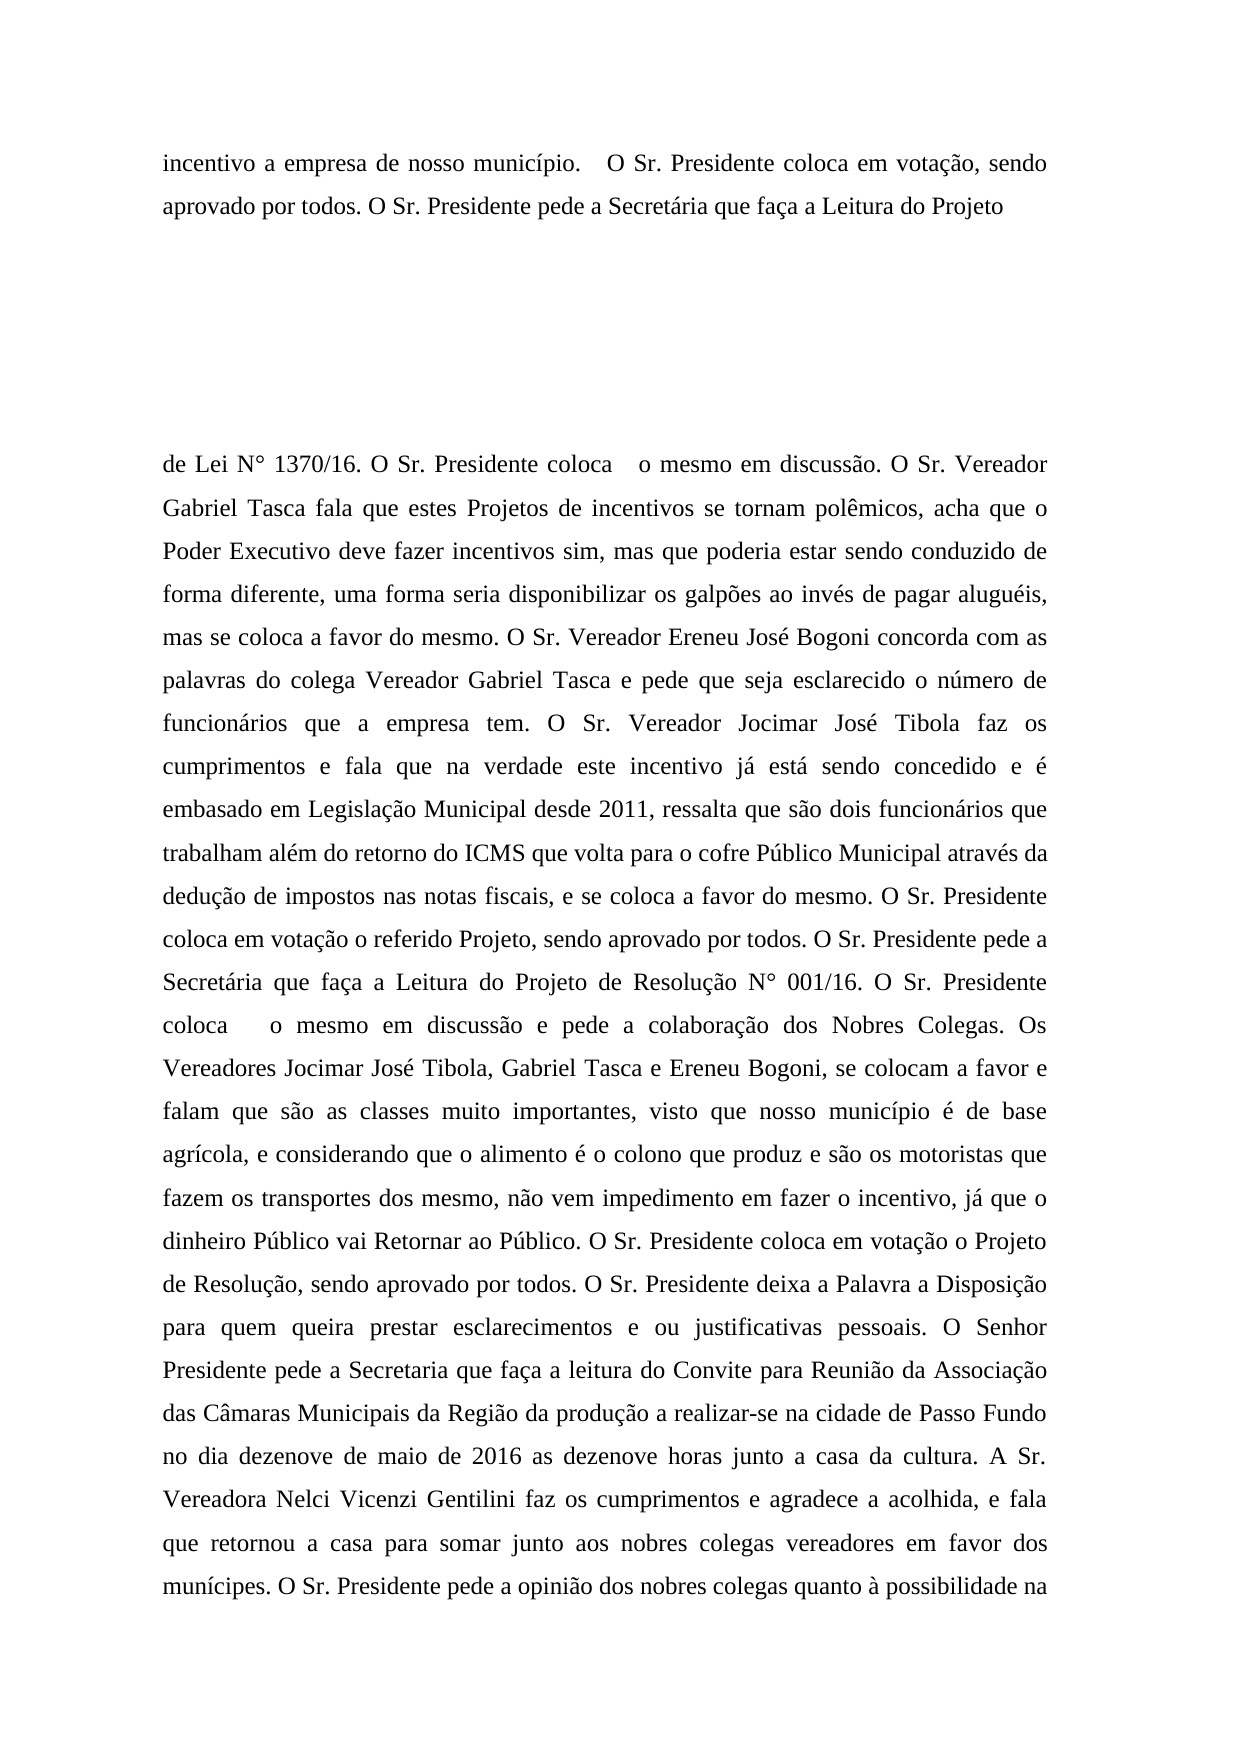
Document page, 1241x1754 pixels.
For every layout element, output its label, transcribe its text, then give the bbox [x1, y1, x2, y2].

text de Lei N° 1370/16. O Sr. Presidente coloca o mesmo em discussão. O Sr. Vereador Gabriel Tasca fala que estes Projetos de incentivos se tornam polêmicos, acha que o Poder Executivo deve fazer incentivos sim, mas que poderia estar sendo conduzido de forma diferente, uma forma seria disponibilizar os galpões ao invés de pagar aluguéis, mas se coloca a favor do mesmo. O Sr. Vereador Ereneu José Bogoni concorda com as palavras do colega Vereador Gabriel Tasca e pede que seja esclarecido o número de funcionários que a empresa tem. O Sr. Vereador Jocimar José Tibola faz os cumprimentos e fala que na verdade este incentivo já está sendo concedido e é embasado em Legislação Municipal desde 2011, ressalta que são dois funcionários que trabalham além do retorno do ICMS que volta para o cofre Público Municipal através da dedução de impostos nas notas fiscais, e se coloca a favor do mesmo. O Sr. Presidente coloca em votação o referido Projeto, sendo aprovado por todos. O Sr. Presidente pede a Secretária que faça a Leitura do Projeto de Resolução N° 001/16. O Sr. Presidente coloca o mesmo em discussão e pede a colaboração dos Nobres Colegas. Os Vereadores Jocimar José Tibola, Gabriel Tasca e Ereneu Bogoni, se colocam a favor e falam que são as classes muito importantes, visto que nosso município é de base agrícola, e considerando que o alimento é o colono que produz e são os motoristas que fazem os transportes dos mesmo, não vem impedimento em fazer o incentivo, já que o dinheiro Público vai Retornar ao Público. O Sr. Presidente coloca em votação o Projeto de Resolução, sendo aprovado por todos. O Sr. Presidente deixa a Palavra a Disposição para quem queira prestar esclarecimentos e ou justificativas pessoais. O Senhor Presidente pede a Secretaria que faça a leitura do Convite para Reunião da Associação das Câmaras Municipais da Região da produção a realizar-se na cidade de Passo Fundo no dia dezenove de maio de 2016 as dezenove horas junto a casa da cultura. A Sr. Vereadora Nelci Vicenzi Gentilini faz os cumprimentos e agradece a acolhida, e fala que retornou a casa para somar junto aos nobres colegas vereadores em favor dos munícipes. O Sr. Presidente pede a opinião dos nobres colegas quanto à possibilidade na aquisição de um terreno para a construção da Casa Legislativa. Os Nobres colegas explanam sobre o assunto. Nada mais a tratar o Sr. Presidente declarou encerrada a presente Sessão e convidou a todos para a próxima Sessão Ordinária a [162, 449, 1048, 1599]
text Aos dezesseis dias de maio de dois mil e dezesseis, reuniram-se os Senhores Vereadores para a Sétima Sessão Ordinária da Câmara Municipal de Vereadores de Vanini - RS. O Sr. Presidente verificou a presença de quórum, sendo este suficiente declarou aberta a presente Sessão. O Sr. Presidente faz os cumprimentos aos nobres colegas Vereadores da boas-vindas a colega Vereadora Nelci Vicenzi Gentilini que regressa a Casa Legislativa, e pede a Secretária que faça a leitura do Pedido de Retorno a Casa legislativa da Vereadora Nelci Vicenzi Gentilini como também o pedido de afastamento do Sr. Vereador Valdir Vizioli. O Sr. Presidente, conforme Regimento Interno propõem eleição para o cargo vago de Vice-Presidente da Mesa Diretora para o exercício 2016. O Sr. Presidente deixa a palavra a disposição para quem queira se manifestar. Não havendo manifestação procede a votação por aclamação, tendo só um inscrito para concorrer ao cargo, eleita por unanimidade a Vereadora pelo Partido PP Nelci Vicenzi Gentilini. O Sr. Presidente declara empossada a Vereadora Nelci Vicenzi Gentilini junto à Mesa Diretora para o Exercicio 2016. O Sr. Presidente pede a Secretaria que faça a leitura da Ata N° 007/2016. O Sr. Presidente coloca a Ata em discussão e posterior votação, sendo aprovada por todos. O Sr. Presidente pede a Secretária que faça a Leitura do Projeto de Lei Nº 1368/2016. O Sr. Presidente coloca o Projeto em discussão. O Sr. Vereador Ereneu José Bogoni faz os cumprimentos aos presentes na Casa e aproveita para dar boas-vindas a colega Vereadora Nelci Vicenzi Gentilini e fala quanto ao Projeto que é muito importante a ampliação de componentes com capacidades técnicas no Concelho e se coloca a favor do mesmo. O Sr. Vereador Gabriel tasca faz os cumprimentos a casa e parabeniza o regresso da colega Vereadora Nelci Vicenzi Gentilini, e fala que é muito importante a formação do Conselho e principalmente com pessoas capacitadas. O Sr. Presidente coloca o Projeto em votação, sendo aprovado por todos. O Sr. Presidente pede a Secretária que faça a Leitura do Projeto de Lei N° 1369/16. O Sr. Presidente coloca o mesmo em discussão. O Sr. Vereador Ereneu José Bogoni fala que é muito importante e se coloca a favor do mesmo, já que se trata de incentivo a empresa de nosso município. O Sr. Presidente coloca em votação, sendo aprovado por todos. O Sr. Presidente pede a Secretária que faça a Leitura do Projeto [177, 148, 1063, 219]
